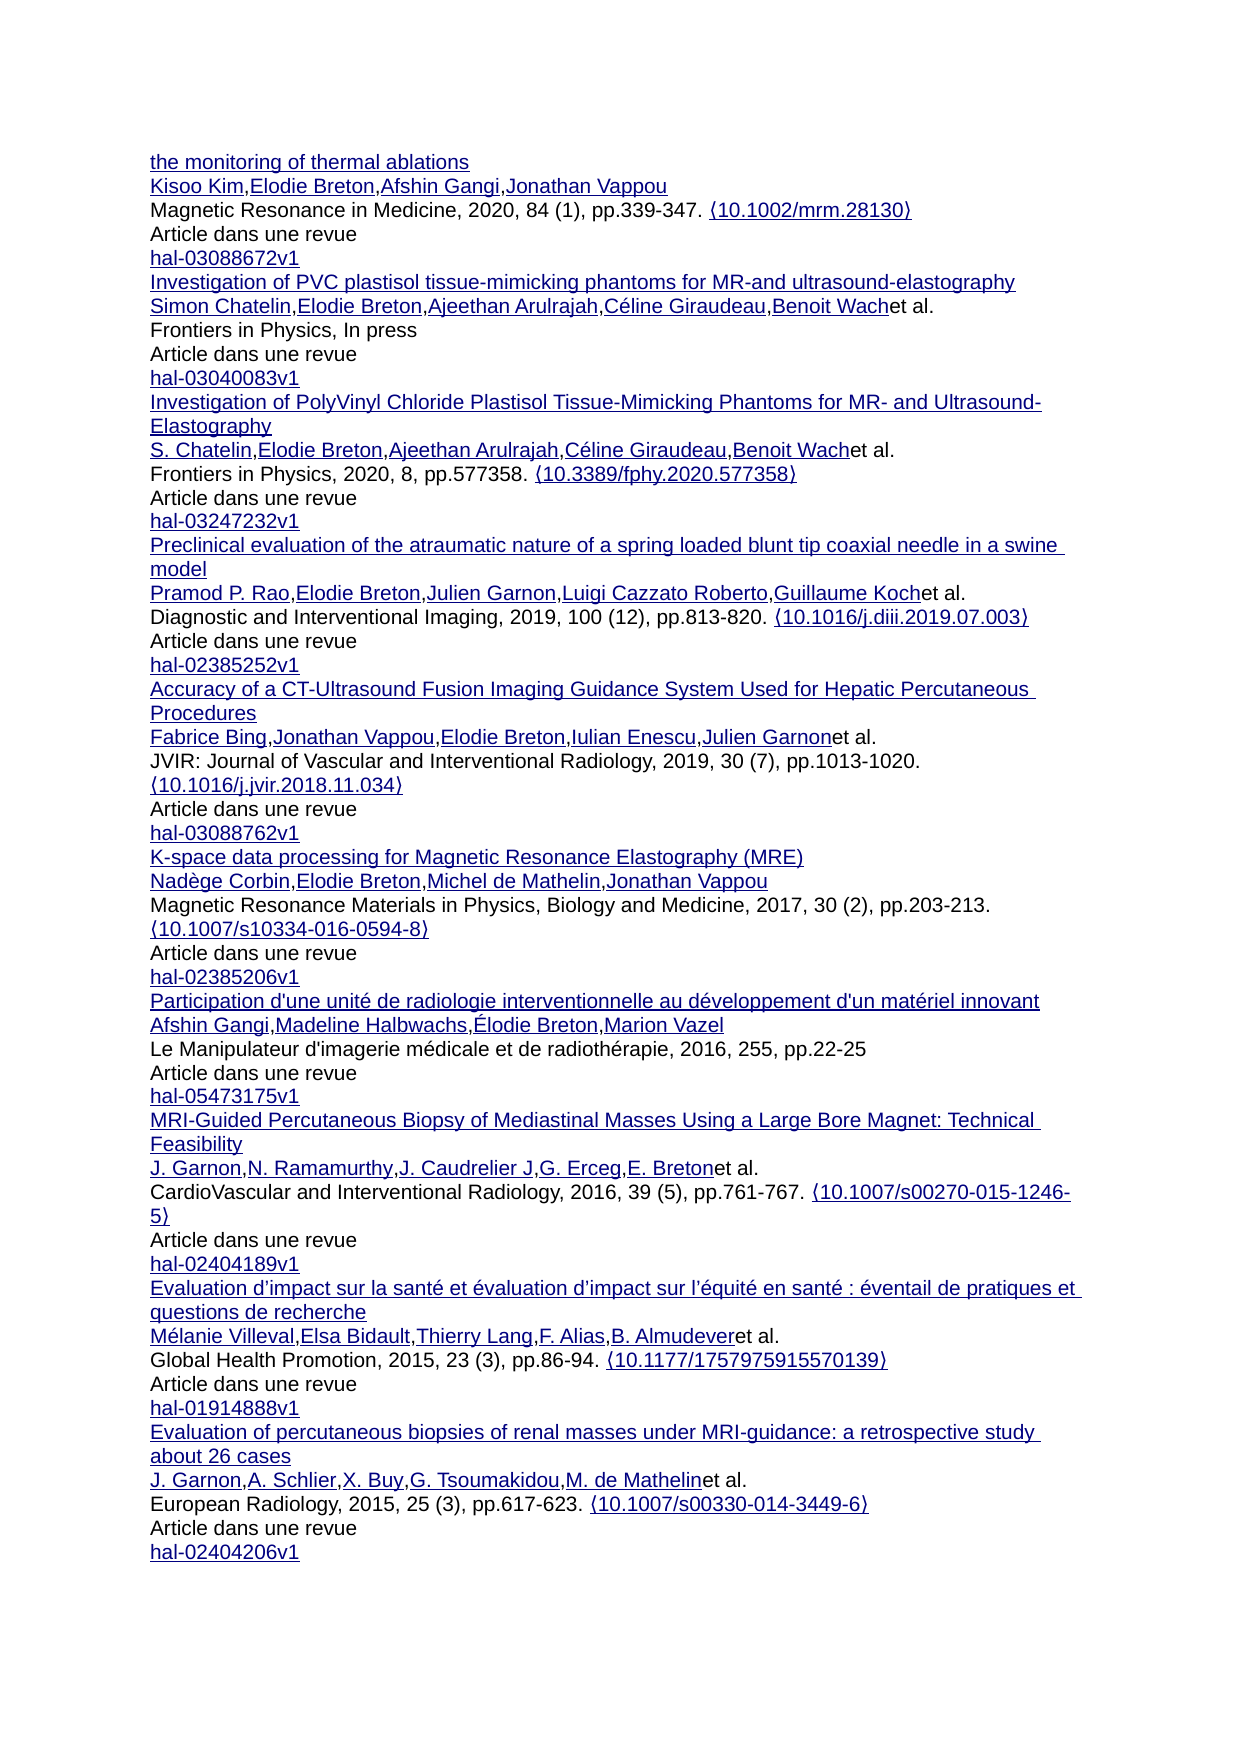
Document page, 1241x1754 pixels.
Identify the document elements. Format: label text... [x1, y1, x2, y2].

table_cell Simultaneous fat‐referenced proton resonance frequency shift thermometry and MR elastography for the monitoring of thermal ablations Kisoo Kim,Elodie Breton,Afshin Gangi,Jonathan Vappou Magnetic Resonance in Medicine, 2020, 84 (1), pp.339-347. ⟨10.1002/mrm.28130⟩ Article dans une revue hal-03088672v1 [150, 150, 1090, 270]
table_cell Preclinical evaluation of the atraumatic nature of a spring loaded blunt tip coaxial needle in a swine model Pramod P. Rao,Elodie Breton,Julien Garnon,Luigi Cazzato Roberto,Guillaume Kochet al. Diagnostic and Interventional Imaging, 2019, 100 (12), pp.813-820. ⟨10.1016/j.diii.2019.07.003⟩ Article dans une revue hal-02385252v1 [150, 533, 1090, 677]
table_cell Investigation of PVC plastisol tissue-mimicking phantoms for MR-and ultrasound-elastography Simon Chatelin,Elodie Breton,Ajeethan Arulrajah,Céline Giraudeau,Benoit Wachet al. Frontiers in Physics, In press Article dans une revue hal-03040083v1 [150, 270, 1090, 389]
table_cell Evaluation of percutaneous biopsies of renal masses under MRI-guidance: a retrospective study about 26 cases J. Garnon,A. Schlier,X. Buy,G. Tsoumakidou,M. de Mathelinet al. European Radiology, 2015, 25 (3), pp.617-623. ⟨10.1007/s00330-014-3449-6⟩ Article dans une revue hal-02404206v1 [150, 1420, 1090, 1563]
table_cell Participation d'une unité de radiologie interventionnelle au développement d'un matériel innovant Afshin Gangi,Madeline Halbwachs,Élodie Breton,Marion Vazel Le Manipulateur d'imagerie médicale et de radiothérapie, 2016, 255, pp.22-25 Article dans une revue hal-05473175v1 [150, 989, 1090, 1108]
table_cell MRI-Guided Percutaneous Biopsy of Mediastinal Masses Using a Large Bore Magnet: Technical Feasibility J. Garnon,N. Ramamurthy,J. Caudrelier J,G. Erceg,E. Bretonet al. CardioVascular and Interventional Radiology, 2016, 39 (5), pp.761-767. ⟨10.1007/s00270-015-1246-5⟩ Article dans une revue hal-02404189v1 [150, 1108, 1090, 1276]
table_cell K-space data processing for Magnetic Resonance Elastography (MRE) Nadège Corbin,Elodie Breton,Michel de Mathelin,Jonathan Vappou Magnetic Resonance Materials in Physics, Biology and Medicine, 2017, 30 (2), pp.203-213. ⟨10.1007/s10334-016-0594-8⟩ Article dans une revue hal-02385206v1 [150, 845, 1090, 988]
table_cell Evaluation d’impact sur la santé et évaluation d’impact sur l’équité en santé : éventail de pratiques et questions de recherche Mélanie Villeval,Elsa Bidault,Thierry Lang,F. Alias,B. Almudeveret al. Global Health Promotion, 2015, 23 (3), pp.86-94. ⟨10.1177/1757975915570139⟩ Article dans une revue hal-01914888v1 [150, 1276, 1090, 1420]
table_cell Investigation of PolyVinyl Chloride Plastisol Tissue-Mimicking Phantoms for MR- and Ultrasound-Elastography S. Chatelin,Elodie Breton,Ajeethan Arulrajah,Céline Giraudeau,Benoit Wachet al. Frontiers in Physics, 2020, 8, pp.577358. ⟨10.3389/fphy.2020.577358⟩ Article dans une revue hal-03247232v1 [150, 390, 1090, 533]
table_cell Accuracy of a CT-Ultrasound Fusion Imaging Guidance System Used for Hepatic Percutaneous Procedures Fabrice Bing,Jonathan Vappou,Elodie Breton,Iulian Enescu,Julien Garnonet al. JVIR: Journal of Vascular and Interventional Radiology, 2019, 30 (7), pp.1013-1020. ⟨10.1016/j.jvir.2018.11.034⟩ Article dans une revue hal-03088762v1 [150, 677, 1090, 845]
